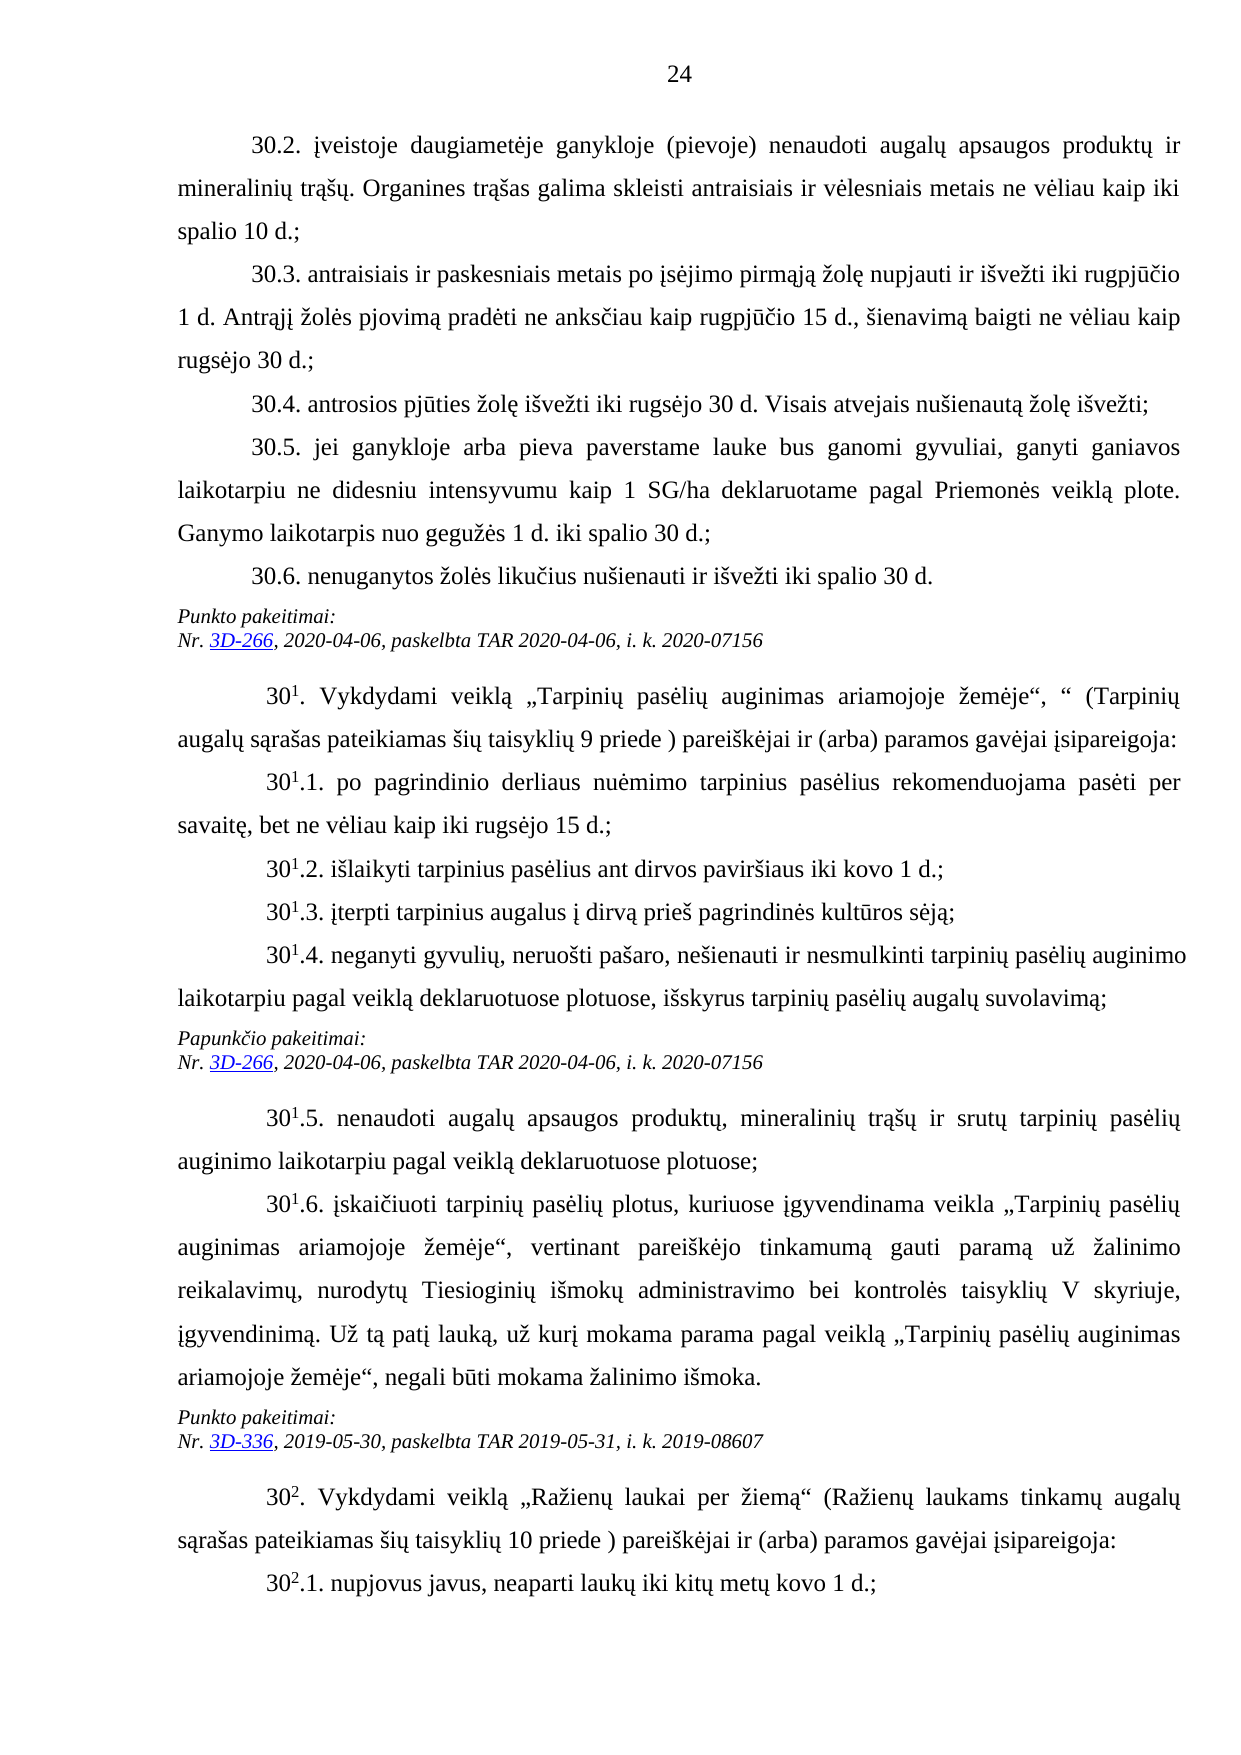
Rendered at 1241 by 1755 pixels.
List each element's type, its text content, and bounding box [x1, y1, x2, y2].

text 30.2. įveistoje daugiametėje ganykloje (pievoje) nenaudoti augalų apsaugos produktų ir mineralinių trąšų. Organines trąšas galima skleisti antraisiais ir vėlesniais metais ne vėliau kaip iki spalio 10 d.; [177, 130, 1181, 245]
text 301.2. išlaikyti tarpinius pasėlius ant dirvos paviršiaus iki kovo 1 d.; [177, 854, 1181, 882]
text 30.4. antrosios pjūties žolę išvežti iki rugsėjo 30 d. Visais atvejais nušienautą žolę išvežti; [177, 389, 1181, 417]
text 301.4. neganyti gyvulių, neruošti pašaro, nešienauti ir nesmulkinti tarpinių pasėlių auginimo laikotarpiu pagal veiklą deklaruotuose plotuose, išskyrus tarpinių pasėlių augalų suvolavimą; [177, 940, 1187, 1012]
text 30.6. nenuganytos žolės likučius nušienauti ir išvežti iki spalio 30 d. [177, 561, 1181, 590]
text 30.5. jei ganykloje arba pieva paverstame lauke bus ganomi gyvuliai, ganyti ganiavos laikotarpiu ne didesniu intensyvumu kaip 1 SG/ha deklaruotame pagal Priemonės veiklą plote. Ganymo laikotarpis nuo gegužės 1 d. iki spalio 30 d.; [177, 432, 1181, 547]
text Nr. 3D-266, 2020-04-06, paskelbta TAR 2020-04-06, i. k. 2020-07156 [177, 1050, 1181, 1074]
text 30.3. antraisiais ir paskesniais metais po įsėjimo pirmąją žolę nupjauti ir išvežti iki rugpjūčio 1 d. Antrąjį žolės pjovimą pradėti ne anksčiau kaip rugpjūčio 15 d., šienavimą baigti ne vėliau kaip rugsėjo 30 d.; [177, 259, 1181, 374]
text 301.6. įskaičiuoti tarpinių pasėlių plotus, kuriuose įgyvendinama veikla „Tarpinių pasėlių auginimas ariamojoje žemėje“, vertinant pareiškėjo tinkamumą gauti paramą už žalinimo reikalavimų, nurodytų Tiesioginių išmokų administravimo bei kontrolės taisyklių V skyriuje, įgyvendinimą. Už tą patį lauką, už kurį mokama parama pagal veiklą „Tarpinių pasėlių auginimas ariamojoje žemėje“, negali būti mokama žalinimo išmoka. [177, 1189, 1181, 1391]
text Punkto pakeitimai: [177, 604, 1181, 628]
text 302.1. nupjovus javus, neaparti laukų iki kitų metų kovo 1 d.; [177, 1568, 1181, 1597]
text Papunkčio pakeitimai: [177, 1026, 1181, 1050]
text 301.5. nenaudoti augalų apsaugos produktų, mineralinių trąšų ir srutų tarpinių pasėlių auginimo laikotarpiu pagal veiklą deklaruotuose plotuose; [177, 1103, 1181, 1175]
text Punkto pakeitimai: [177, 1405, 1181, 1429]
text 301.3. įterpti tarpinius augalus į dirvą prieš pagrindinės kultūros sėją; [177, 897, 1181, 926]
text 301. Vykdydami veiklą „Tarpinių pasėlių auginimas ariamojoje žemėje“, “ (Tarpinių augalų sąrašas pateikiamas šių taisyklių 9 priede ) pareiškėjai ir (arba) paramos gavėjai įsipareigoja: [177, 681, 1181, 753]
text Nr. 3D-266, 2020-04-06, paskelbta TAR 2020-04-06, i. k. 2020-07156 [177, 628, 1181, 652]
text 302. Vykdydami veiklą „Ražienų laukai per žiemą“ (Ražienų laukams tinkamų augalų sąrašas pateikiamas šių taisyklių 10 priede ) pareiškėjai ir (arba) paramos gavėjai įsipareigoja: [177, 1482, 1181, 1554]
text Nr. 3D-336, 2019-05-30, paskelbta TAR 2019-05-31, i. k. 2019-08607 [177, 1429, 1181, 1453]
text 301.1. po pagrindinio derliaus nuėmimo tarpinius pasėlius rekomenduojama pasėti per savaitę, bet ne vėliau kaip iki rugsėjo 15 d.; [177, 767, 1181, 839]
